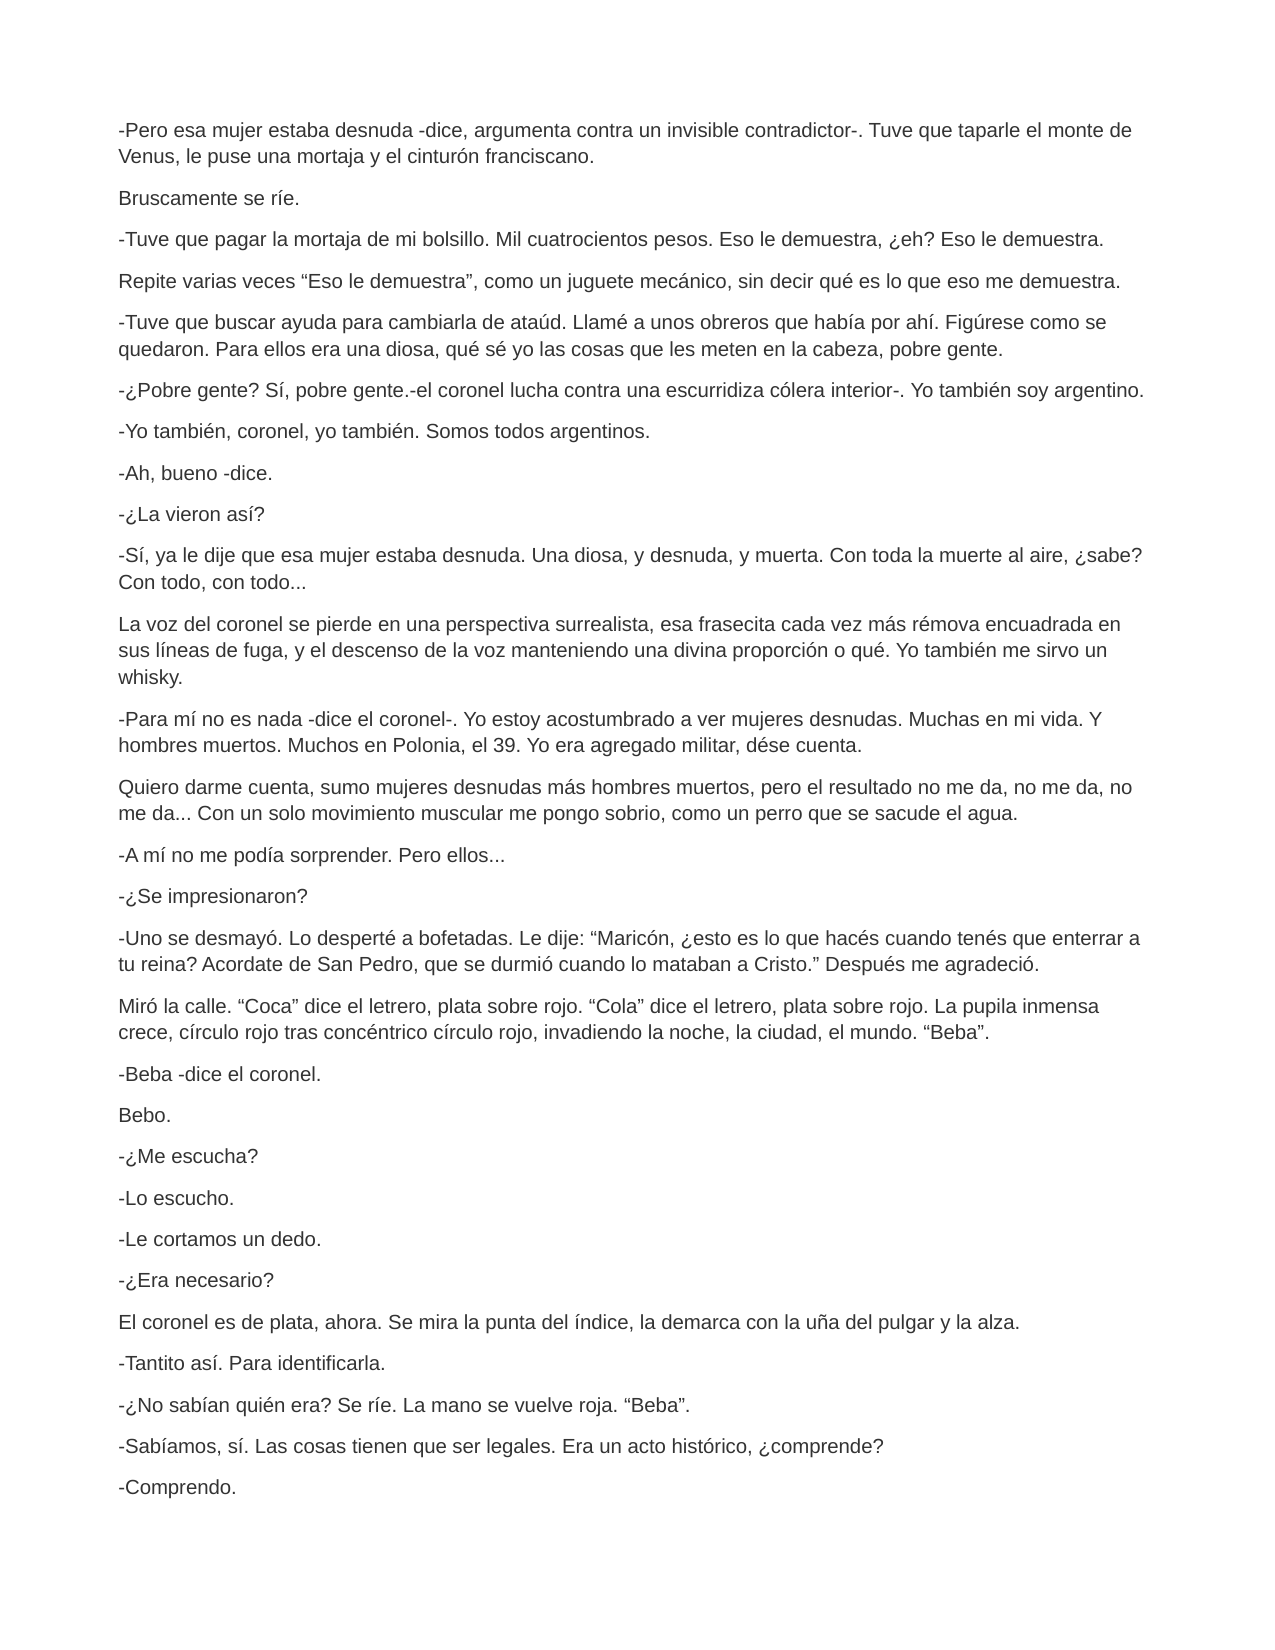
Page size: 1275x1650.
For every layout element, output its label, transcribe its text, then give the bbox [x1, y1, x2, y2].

text -Beba -dice el coronel. [118, 1062, 1157, 1085]
text -¿La vieron así? [118, 502, 1157, 526]
text -A mí no me podía sorprender. Pero ellos... [118, 843, 1157, 866]
text Quiero darme cuenta, sumo mujeres desnudas más hombres muertos, pero el resultado no me da, no me da, no me da... Con un solo movimiento muscular me pongo sobrio, como un perro que se sacude el agua. [118, 775, 1157, 825]
text -¿Se impresionaron? [118, 884, 1157, 908]
text -¿No sabían quién era? Se ríe. La mano se vuelve roja. “Beba”. [118, 1393, 1157, 1416]
text -Para mí no es nada -dice el coronel-. Yo estoy acostumbrado a ver mujeres desnudas. Muchas en mi vida. Y hombres muertos. Muchos en Polonia, el 39. Yo era agregado militar, dése cuenta. [118, 707, 1157, 757]
text -Tantito así. Para identificarla. [118, 1352, 1157, 1375]
text -Ah, bueno -dice. [118, 461, 1157, 484]
text -Tuve que buscar ayuda para cambiarla de ataúd. Llamé a unos obreros que había por ahí. Figúrese como se quedaron. Para ellos era una diosa, qué sé yo las cosas que les meten en la cabeza, pobre gente. [118, 310, 1157, 360]
text -Sabíamos, sí. Las cosas tienen que ser legales. Era un acto histórico, ¿comprende? [118, 1434, 1157, 1458]
text -Comprendo. [118, 1476, 1157, 1499]
text Repite varias veces “Eso le demuestra”, como un juguete mecánico, sin decir qué es lo que eso me demuestra. [118, 269, 1157, 292]
text -Pero esa mujer estaba desnuda -dice, argumenta contra un invisible contradictor-. Tuve que taparle el monte de Venus, le puse una mortaja y el cinturón franciscano. [118, 118, 1157, 168]
text -Tuve que pagar la mortaja de mi bolsillo. Mil cuatrocientos pesos. Eso le demuestra, ¿eh? Eso le demuestra. [118, 228, 1157, 251]
text -Le cortamos un dedo. [118, 1227, 1157, 1251]
text El coronel es de plata, ahora. Se mira la punta del índice, la demarca con la uña del pulgar y la alza. [118, 1310, 1157, 1333]
text -Uno se desmayó. Lo desperté a bofetadas. Le dije: “Maricón, ¿esto es lo que hacés cuando tenés que enterrar a tu reina? Acordate de San Pedro, que se durmió cuando lo mataban a Cristo.” Después me agradeció. [118, 926, 1157, 976]
text Miró la calle. “Coca” dice el letrero, plata sobre rojo. “Cola” dice el letrero, plata sobre rojo. La pupila inmensa crece, círculo rojo tras concéntrico círculo rojo, invadiendo la noche, la ciudad, el mundo. “Beba”. [118, 994, 1157, 1044]
text Bebo. [118, 1103, 1157, 1127]
text -¿Me escucha? [118, 1145, 1157, 1168]
text -¿Era necesario? [118, 1269, 1157, 1292]
text -¿Pobre gente? Sí, pobre gente.-el coronel lucha contra una escurridiza cólera interior-. Yo también soy argentino. [118, 378, 1157, 402]
text La voz del coronel se pierde en una perspectiva surrealista, esa frasecita cada vez más rémova encuadrada en sus líneas de fuga, y el descenso de la voz manteniendo una divina proporción o qué. Yo también me sirvo un whisky. [118, 612, 1157, 689]
text -Lo escucho. [118, 1186, 1157, 1209]
text -Sí, ya le dije que esa mujer estaba desnuda. Una diosa, y desnuda, y muerta. Con toda la muerte al aire, ¿sabe? Con todo, con todo... [118, 544, 1157, 594]
text Bruscamente se ríe. [118, 186, 1157, 209]
text -Yo también, coronel, yo también. Somos todos argentinos. [118, 420, 1157, 443]
